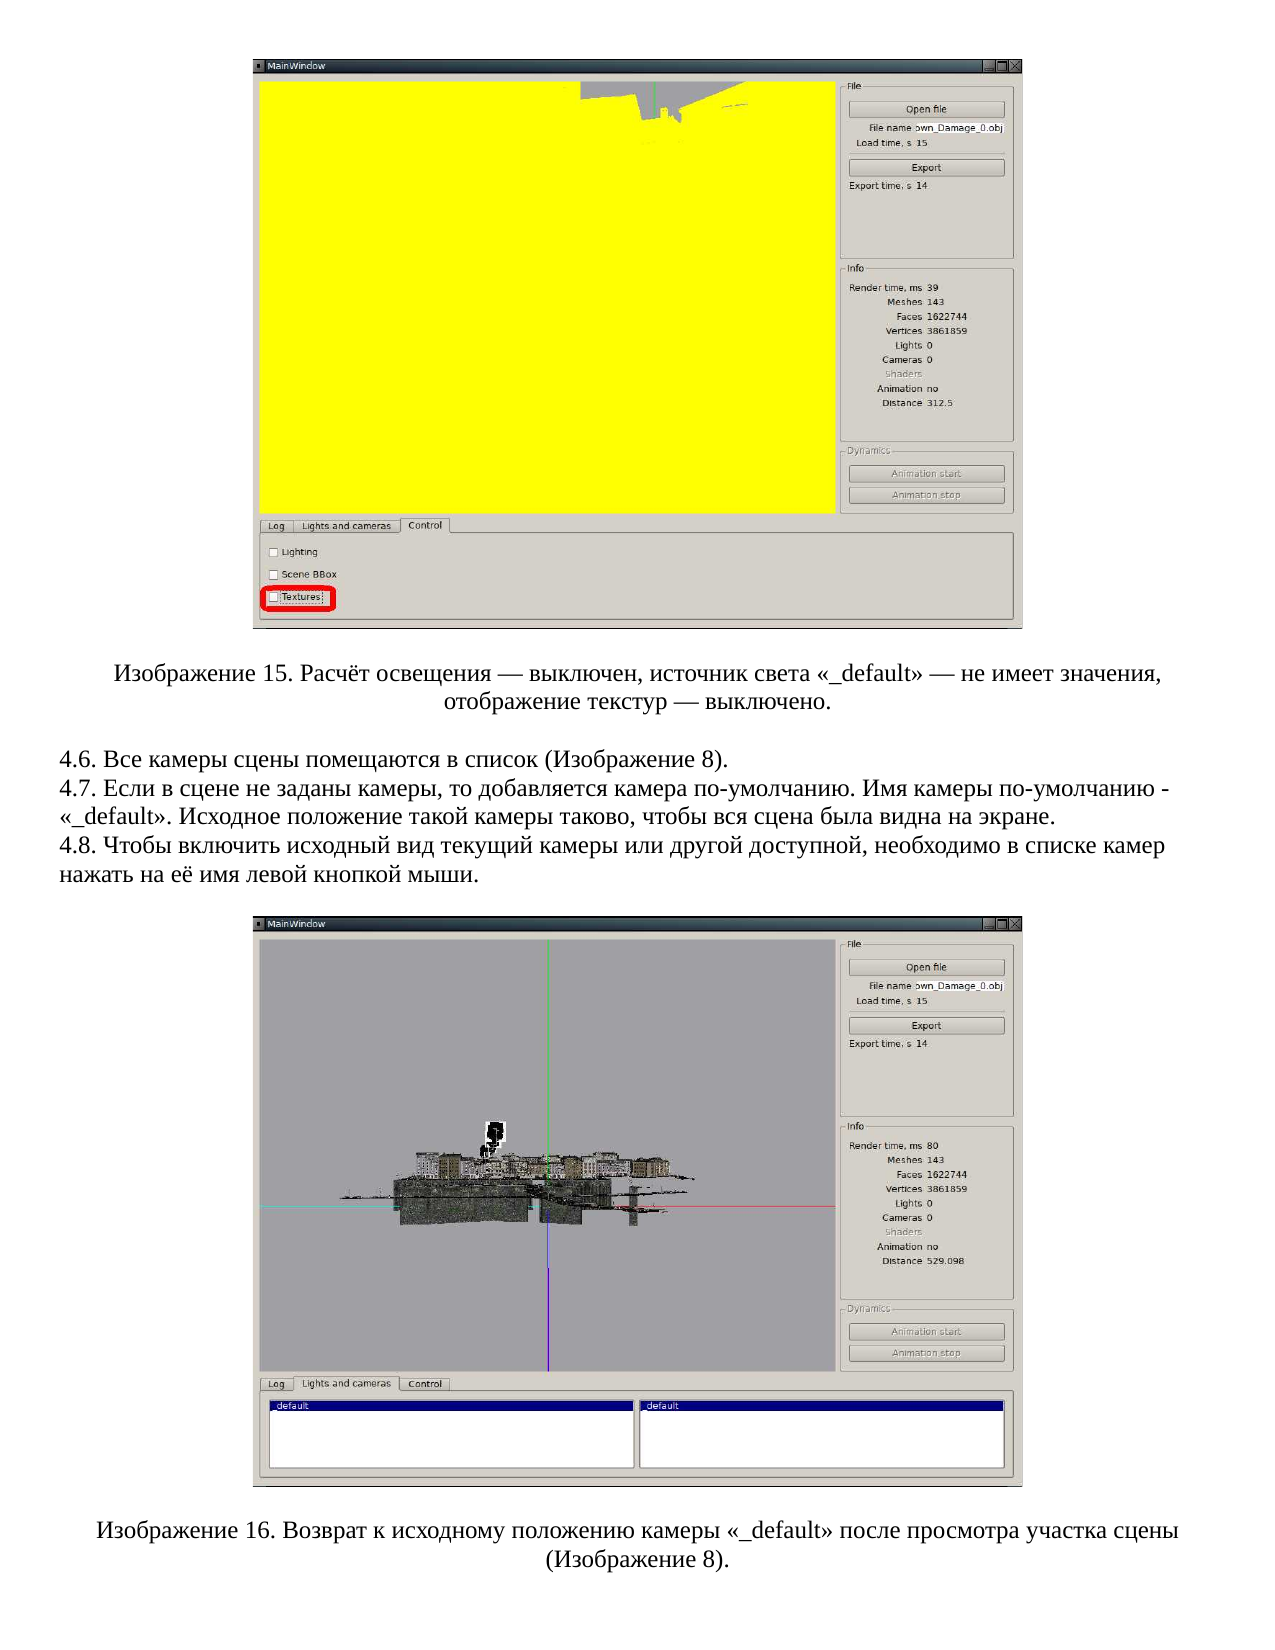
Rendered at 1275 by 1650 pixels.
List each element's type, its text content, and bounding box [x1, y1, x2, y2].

text 4.6. Все камеры сцены помещаются в список (Изображение 8). [59, 744, 1216, 773]
picture [252, 916, 1023, 1487]
text Изображение 16. Возврат к исходному положению камеры «_default» после просмотра участка сцены (Изображение 8). [59, 1515, 1216, 1573]
picture [252, 59, 1023, 629]
text 4.7. Если в сцене не заданы камеры, то добавляется камера по-умолчанию. Имя камеры по-умолчанию - «_default». Исходное положение такой камеры таково, чтобы вся сцена была видна на экране. [59, 773, 1216, 830]
text 4.8. Чтобы включить исходный вид текущий камеры или другой доступной, необходимо в списке камер нажать на её имя левой кнопкой мыши. [59, 830, 1216, 888]
text Изображение 15. Расчёт освещения — выключен, источник света «_default» — не имеет значения, отображение текстур — выключено. [59, 658, 1216, 715]
